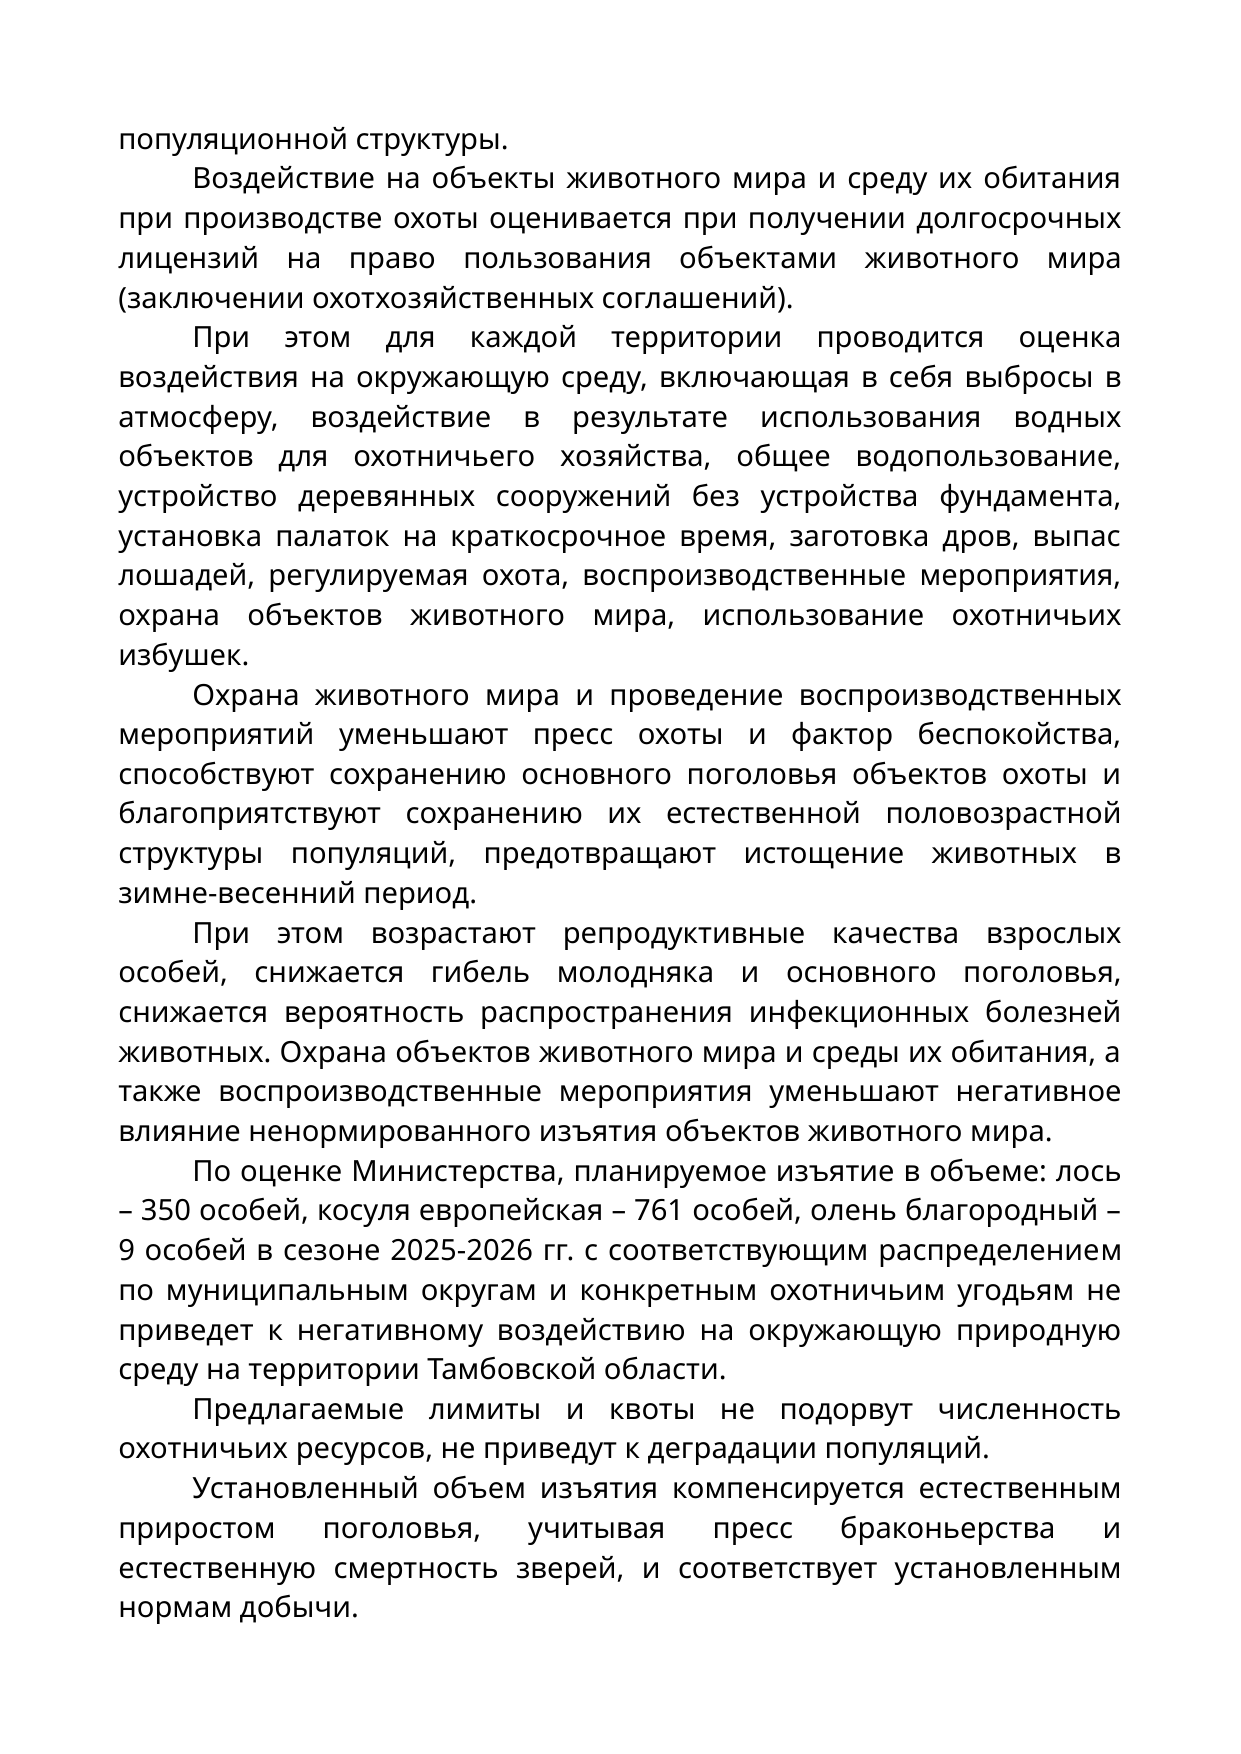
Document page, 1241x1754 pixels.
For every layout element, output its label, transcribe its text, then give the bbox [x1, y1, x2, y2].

text Воздействие на объекты животного мира и среду их обитания при производстве охоты оценивается при получении долгосрочных лицензий на право пользования объектами животного мира (заключении охотхозяйственных соглашений). [118, 158, 1122, 317]
text Охрана животного мира и проведение воспроизводственных мероприятий уменьшают пресс охоты и фактор беспокойства, способствуют сохранению основного поголовья объектов охоты и благоприятствуют сохранению их естественной половозрастной структуры популяций, предотвращают истощение животных в зимне-весенний период. [118, 674, 1122, 912]
text Установленный объем изъятия компенсируется естественным приростом поголовья, учитывая пресс браконьерства и естественную смертность зверей, и соответствует установленным нормам добычи. [118, 1467, 1122, 1626]
text популяционной структуры. [118, 118, 1122, 158]
text По оценке Министерства, планируемое изъятие в объеме: лось – 350 особей, косуля европейская – 761 особей, олень благородный – 9 особей в сезоне 2025-2026 гг. с соответствующим распределением по муниципальным округам и конкретным охотничьим угодьям не приведет к негативному воздействию на окружающую природную среду на территории Тамбовской области. [118, 1150, 1122, 1388]
text Предлагаемые лимиты и квоты не подорвут численность охотничьих ресурсов, не приведут к деградации популяций. [118, 1388, 1122, 1467]
text При этом для каждой территории проводится оценка воздействия на окружающую среду, включающая в себя выбросы в атмосферу, воздействие в результате использования водных объектов для охотничьего хозяйства, общее водопользование, устройство деревянных сооружений без устройства фундамента, установка палаток на краткосрочное время, заготовка дров, выпас лошадей, регулируемая охота, воспроизводственные мероприятия, охрана объектов животного мира, использование охотничьих избушек. [118, 317, 1122, 674]
text При этом возрастают репродуктивные качества взрослых особей, снижается гибель молодняка и основного поголовья, снижается вероятность распространения инфекционных болезней животных. Охрана объектов животного мира и среды их обитания, а также воспроизводственные мероприятия уменьшают негативное влияние ненормированного изъятия объектов животного мира. [118, 912, 1122, 1150]
